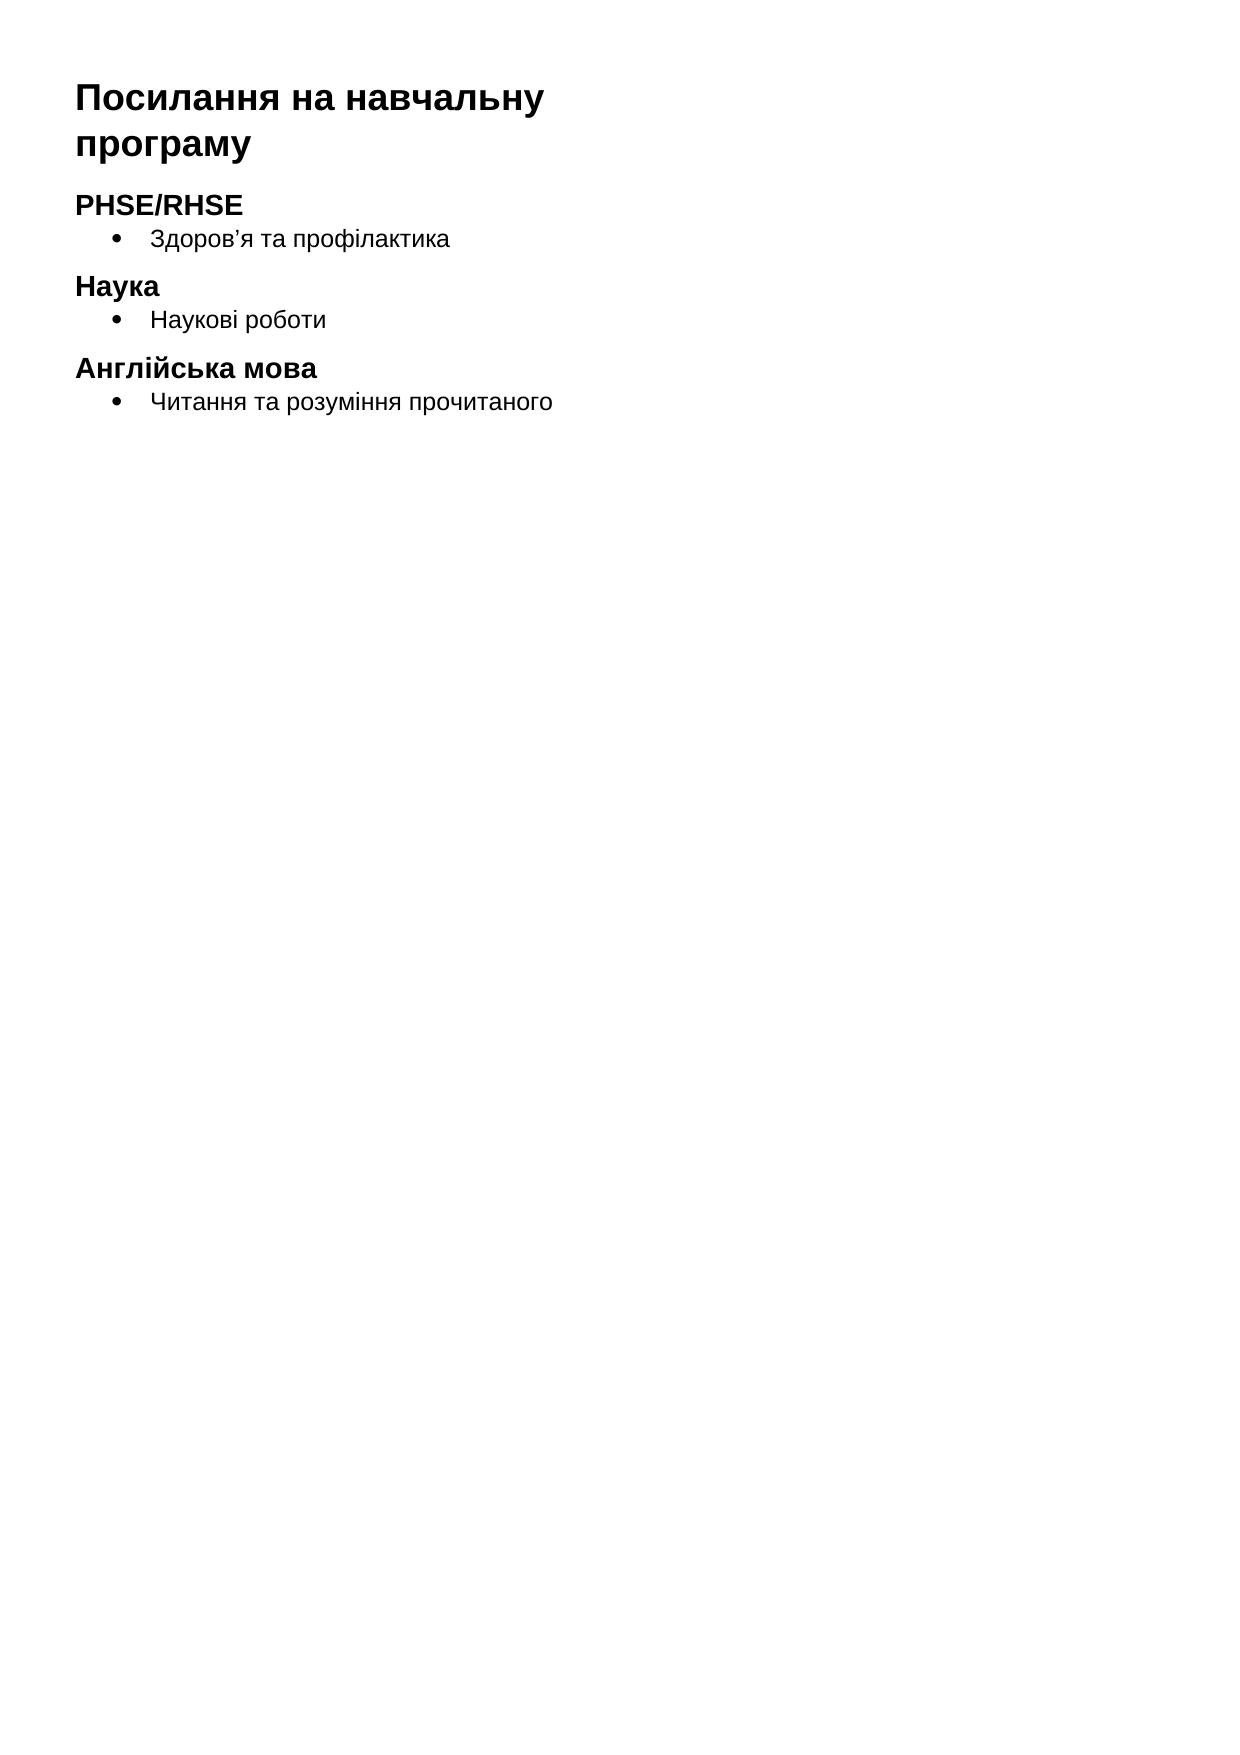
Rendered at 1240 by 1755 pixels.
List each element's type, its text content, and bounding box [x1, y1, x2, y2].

subtitle Наука [75, 269, 583, 303]
list Наукові роботи [112, 305, 583, 334]
list Читання та розуміння прочитаного [112, 386, 583, 415]
text Посилання на навчальну програму [75, 75, 583, 164]
list Здоров’я та профілактика [112, 224, 583, 253]
subtitle PHSE/RHSE [75, 188, 583, 221]
subtitle Англійська мова [75, 351, 583, 384]
